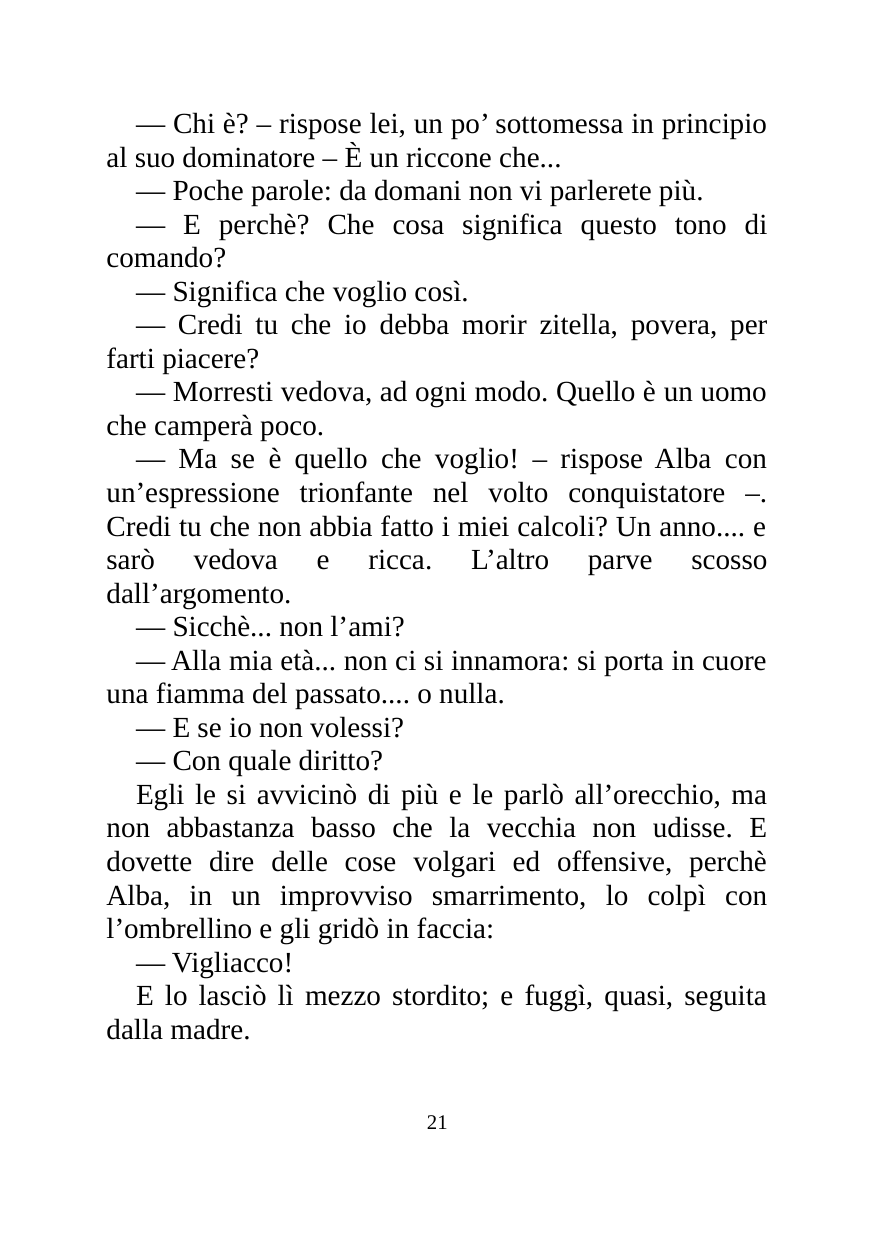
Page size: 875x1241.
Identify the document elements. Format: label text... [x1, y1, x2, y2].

text — Vigliacco! [106, 945, 768, 978]
text — Credi tu che io debba morir zitella, povera, per farti piacere? [106, 307, 768, 374]
text — Chi è? – rispose lei, un po’ sottomessa in principio al suo dominatore – È un riccone che... [106, 106, 768, 173]
text — Poche parole: da domani non vi parlerete più. [106, 173, 768, 207]
text — Significa che voglio così. [106, 274, 768, 307]
text — Ma se è quello che voglio! – rispose Alba con un’espressione trionfante nel volto conquistatore –. Credi tu che non abbia fatto i miei calcoli? Un anno.... e sarò vedova e ricca. L’altro parve scosso dall’argomento. [106, 442, 768, 609]
text — Con quale diritto? [106, 743, 768, 777]
text — Alla mia età... non ci si innamora: si porta in cuore una fiamma del passato.... o nulla. [106, 643, 768, 710]
text E lo lasciò lì mezzo stordito; e fuggì, quasi, seguita dalla madre. [106, 978, 768, 1045]
text Egli le si avvicinò di più e le parlò all’orecchio, ma non abbastanza basso che la vecchia non udisse. E dovette dire delle cose volgari ed offensive, perchè Alba, in un improvviso smarrimento, lo colpì con l’ombrellino e gli gridò in faccia: [106, 777, 768, 945]
text — E se io non volessi? [106, 710, 768, 743]
text — Sicchè... non l’ami? [106, 609, 768, 643]
text — Morresti vedova, ad ogni modo. Quello è un uomo che camperà poco. [106, 374, 768, 442]
text — E perchè? Che cosa significa questo tono di comando? [106, 207, 768, 274]
